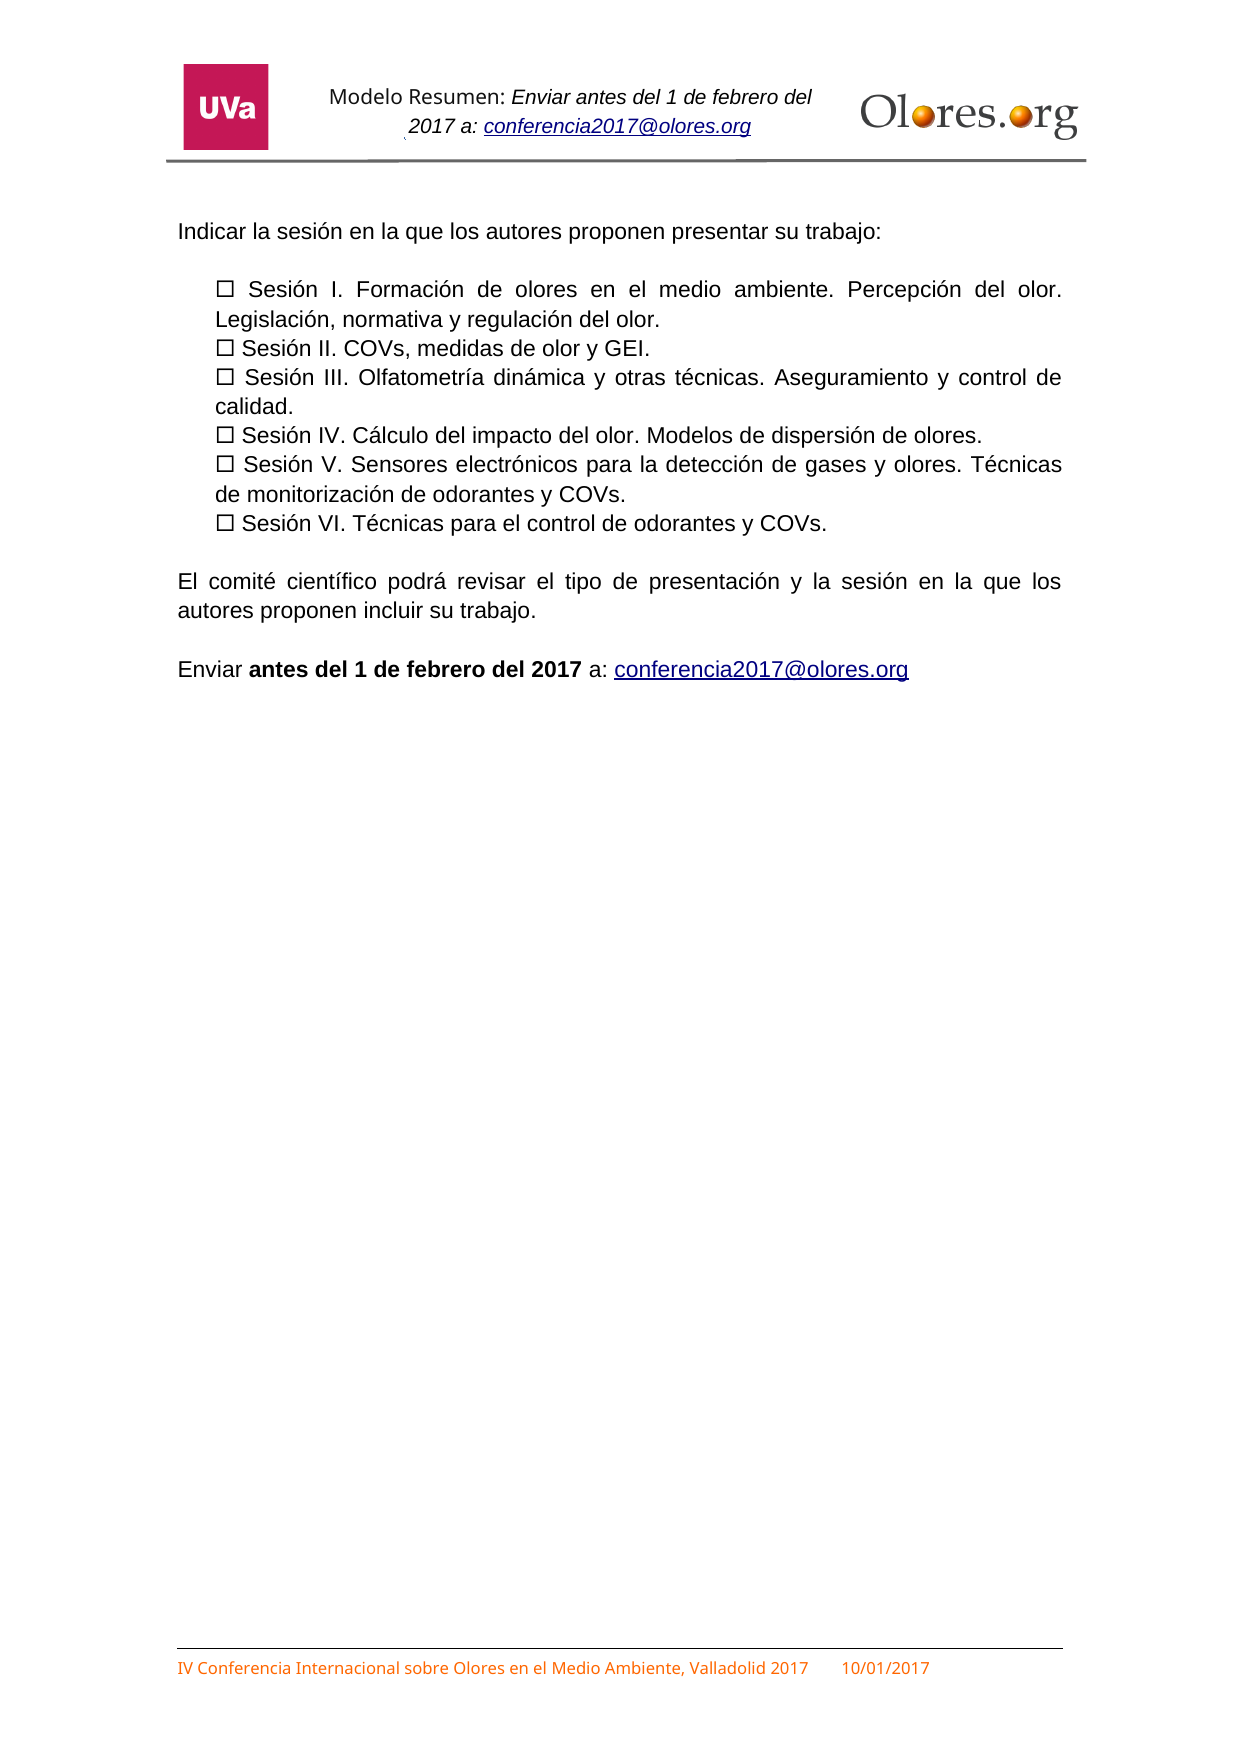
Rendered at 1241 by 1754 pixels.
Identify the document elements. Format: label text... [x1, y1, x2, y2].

text Indicar la sesión en la que los autores proponen presentar su trabajo: [177, 216, 1063, 245]
text  Sesión I. Formación de olores en el medio ambiente. Percepción del olor. Legislación, normativa y regulación del olor. [215, 274, 1063, 333]
picture [856, 88, 1090, 145]
text  Sesión IV. Cálculo del impacto del olor. Modelos de dispersión de olores. [215, 420, 1063, 449]
text  Sesión V. Sensores electrónicos para la detección de gases y olores. Técnicas de monitorización de odorantes y COVs. [215, 449, 1063, 508]
text Enviar antes del 1 de febrero del 2017 a: conferencia2017@olores.org [177, 654, 1063, 683]
text  Sesión III. Olfatometría dinámica y otras técnicas. Aseguramiento y control de calidad. [215, 362, 1063, 420]
picture [183, 64, 269, 150]
text  Sesión II. COVs, medidas de olor y GEI. [215, 333, 1063, 362]
text El comité científico podrá revisar el tipo de presentación y la sesión en la que los autores proponen incluir su trabajo. [177, 566, 1063, 624]
text  Sesión VI. Técnicas para el control de odorantes y COVs. [215, 508, 1063, 537]
